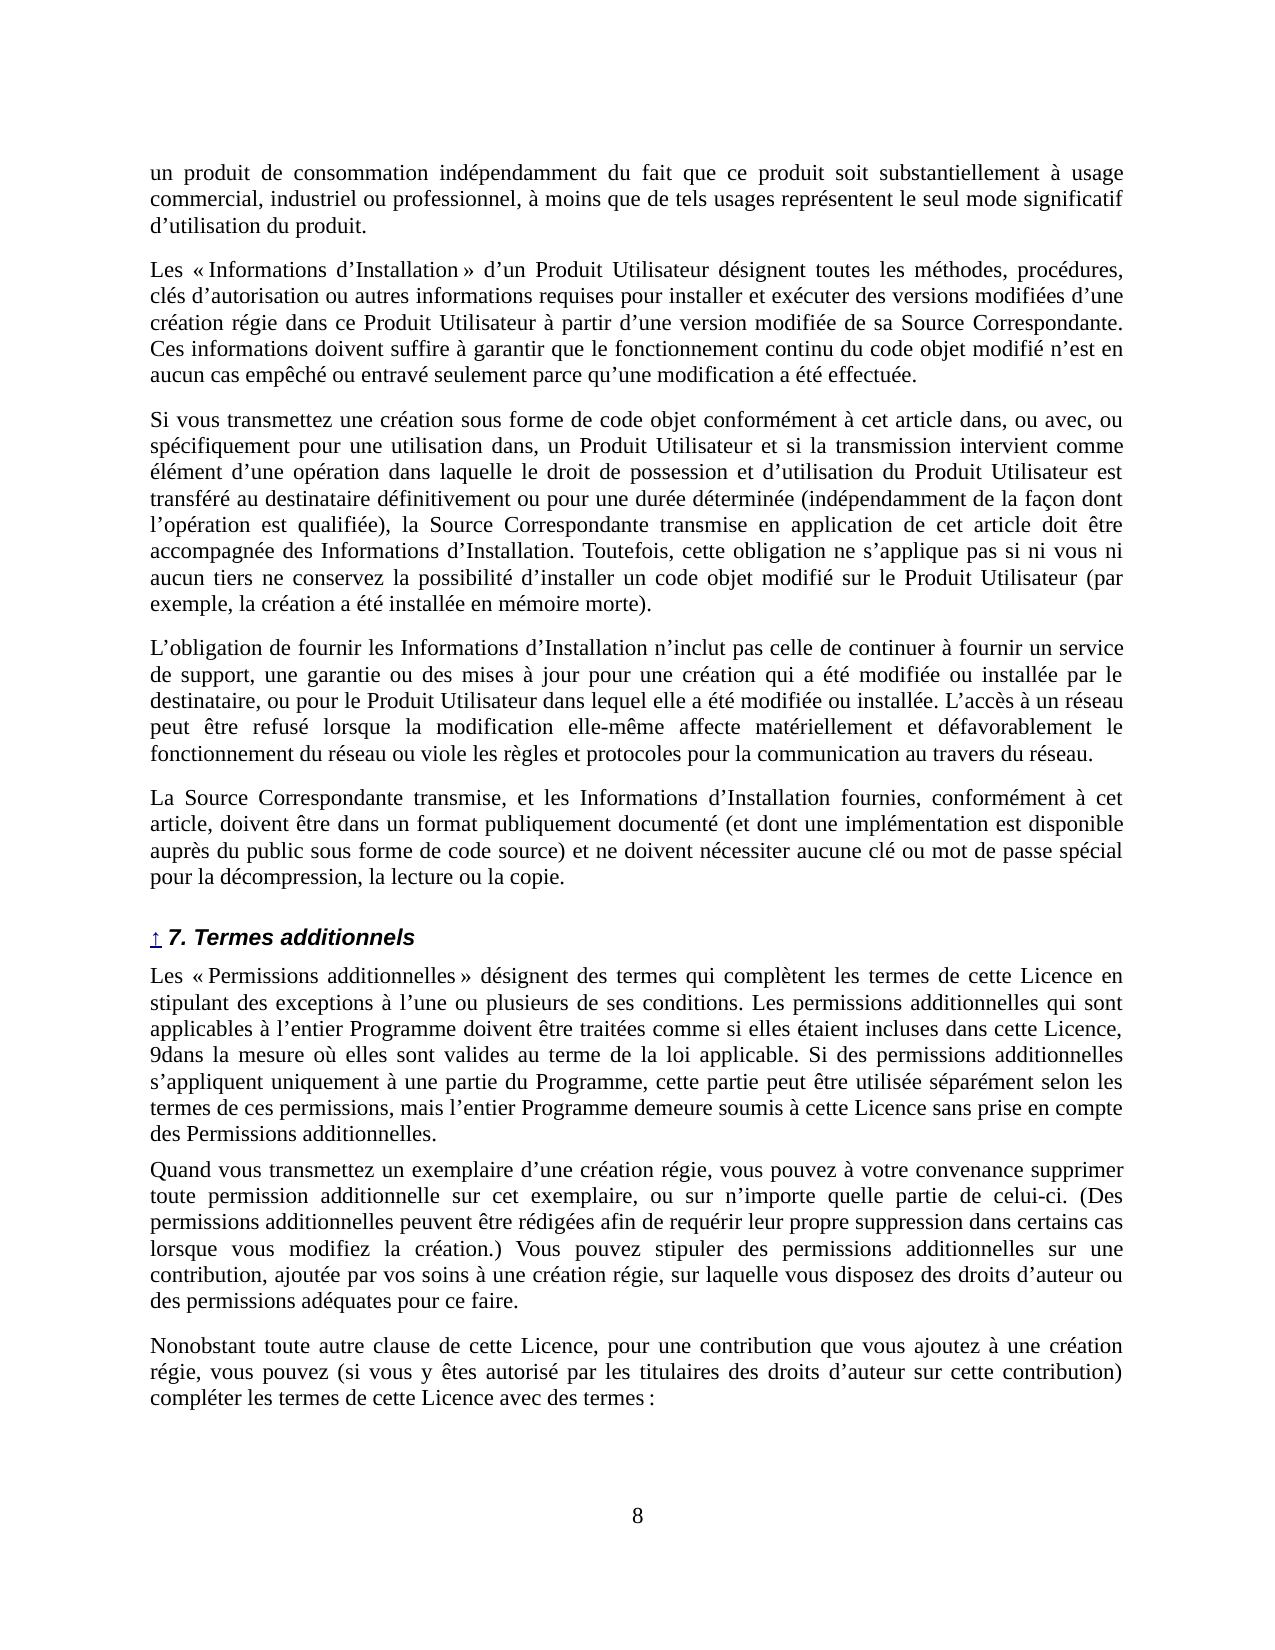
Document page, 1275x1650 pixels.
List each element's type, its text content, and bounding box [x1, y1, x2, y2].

text Quand vous transmettez un exemplaire d’une création régie, vous pouvez à votre convenance supprimer toute permission additionnelle sur cet exemplaire, ou sur n’importe quelle partie de celui-ci. (Des permissions additionnelles peuvent être rédigées afin de requérir leur propre suppression dans certains cas lorsque vous modifiez la création.) Vous pouvez stipuler des permissions additionnelles sur une contribution, ajoutée par vos soins à une création régie, sur laquelle vous disposez des droits d’auteur ou des permissions adéquates pour ce faire. [150, 1156, 1125, 1314]
text La Source Correspondante transmise, et les Informations d’Installation fournies, conformément à cet article, doivent être dans un format publiquement documenté (et dont une implémentation est disponible auprès du public sous forme de code source) et ne doivent nécessiter aucune clé ou mot de passe spécial pour la décompression, la lecture ou la copie. [150, 784, 1125, 889]
text Les « Informations d’Installation » d’un Produit Utilisateur désignent toutes les méthodes, procédures, clés d’autorisation ou autres informations requises pour installer et exécuter des versions modifiées d’une création régie dans ce Produit Utilisateur à partir d’une version modifiée de sa Source Correspondante. Ces informations doivent suffire à garantir que le fonctionnement continu du code objet modifié n’est en aucun cas empêché ou entravé seulement parce qu’une modification a été effectuée. [150, 256, 1125, 388]
subtitle ↑ 7. Termes additionnels [150, 923, 1125, 950]
text Si vous transmettez une création sous forme de code objet conformément à cet article dans, ou avec, ou spécifiquement pour une utilisation dans, un Produit Utilisateur et si la transmission intervient comme élément d’une opération dans laquelle le droit de possession et d’utilisation du Produit Utilisateur est transféré au destinataire définitivement ou pour une durée déterminée (indépendamment de la façon dont l’opération est qualifiée), la Source Correspondante transmise en application de cet article doit être accompagnée des Informations d’Installation. Toutefois, cette obligation ne s’applique pas si ni vous ni aucun tiers ne conservez la possibilité d’installer un code objet modifié sur le Produit Utilisateur (par exemple, la création a été installée en mémoire morte). [150, 406, 1125, 616]
text Les « Permissions additionnelles » désignent des termes qui complètent les termes de cette Licence en stipulant des exceptions à l’une ou plusieurs de ses conditions. Les permissions additionnelles qui sont applicables à l’entier Programme doivent être traitées comme si elles étaient incluses dans cette Licence, 9dans la mesure où elles sont valides au terme de la loi applicable. Si des permissions additionnelles s’appliquent uniquement à une partie du Programme, cette partie peut être utilisée séparément selon les termes de ces permissions, mais l’entier Programme demeure soumis à cette Licence sans prise en compte des Permissions additionnelles. [150, 962, 1125, 1147]
text un produit de consommation indépendamment du fait que ce produit soit substantiellement à usage commercial, industriel ou professionnel, à moins que de tels usages représentent le seul mode significatif d’utilisation du produit. [150, 159, 1125, 238]
text L’obligation de fournir les Informations d’Installation n’inclut pas celle de continuer à fournir un service de support, une garantie ou des mises à jour pour une création qui a été modifiée ou installée par le destinataire, ou pour le Produit Utilisateur dans lequel elle a été modifiée ou installée. L’accès à un réseau peut être refusé lorsque la modification elle-même affecte matériellement et défavorablement le fonctionnement du réseau ou viole les règles et protocoles pour la communication au travers du réseau. [150, 634, 1125, 766]
text Nonobstant toute autre clause de cette Licence, pour une contribution que vous ajoutez à une création régie, vous pouvez (si vous y êtes autorisé par les titulaires des droits d’auteur sur cette contribution) compléter les termes de cette Licence avec des termes : [150, 1332, 1125, 1411]
